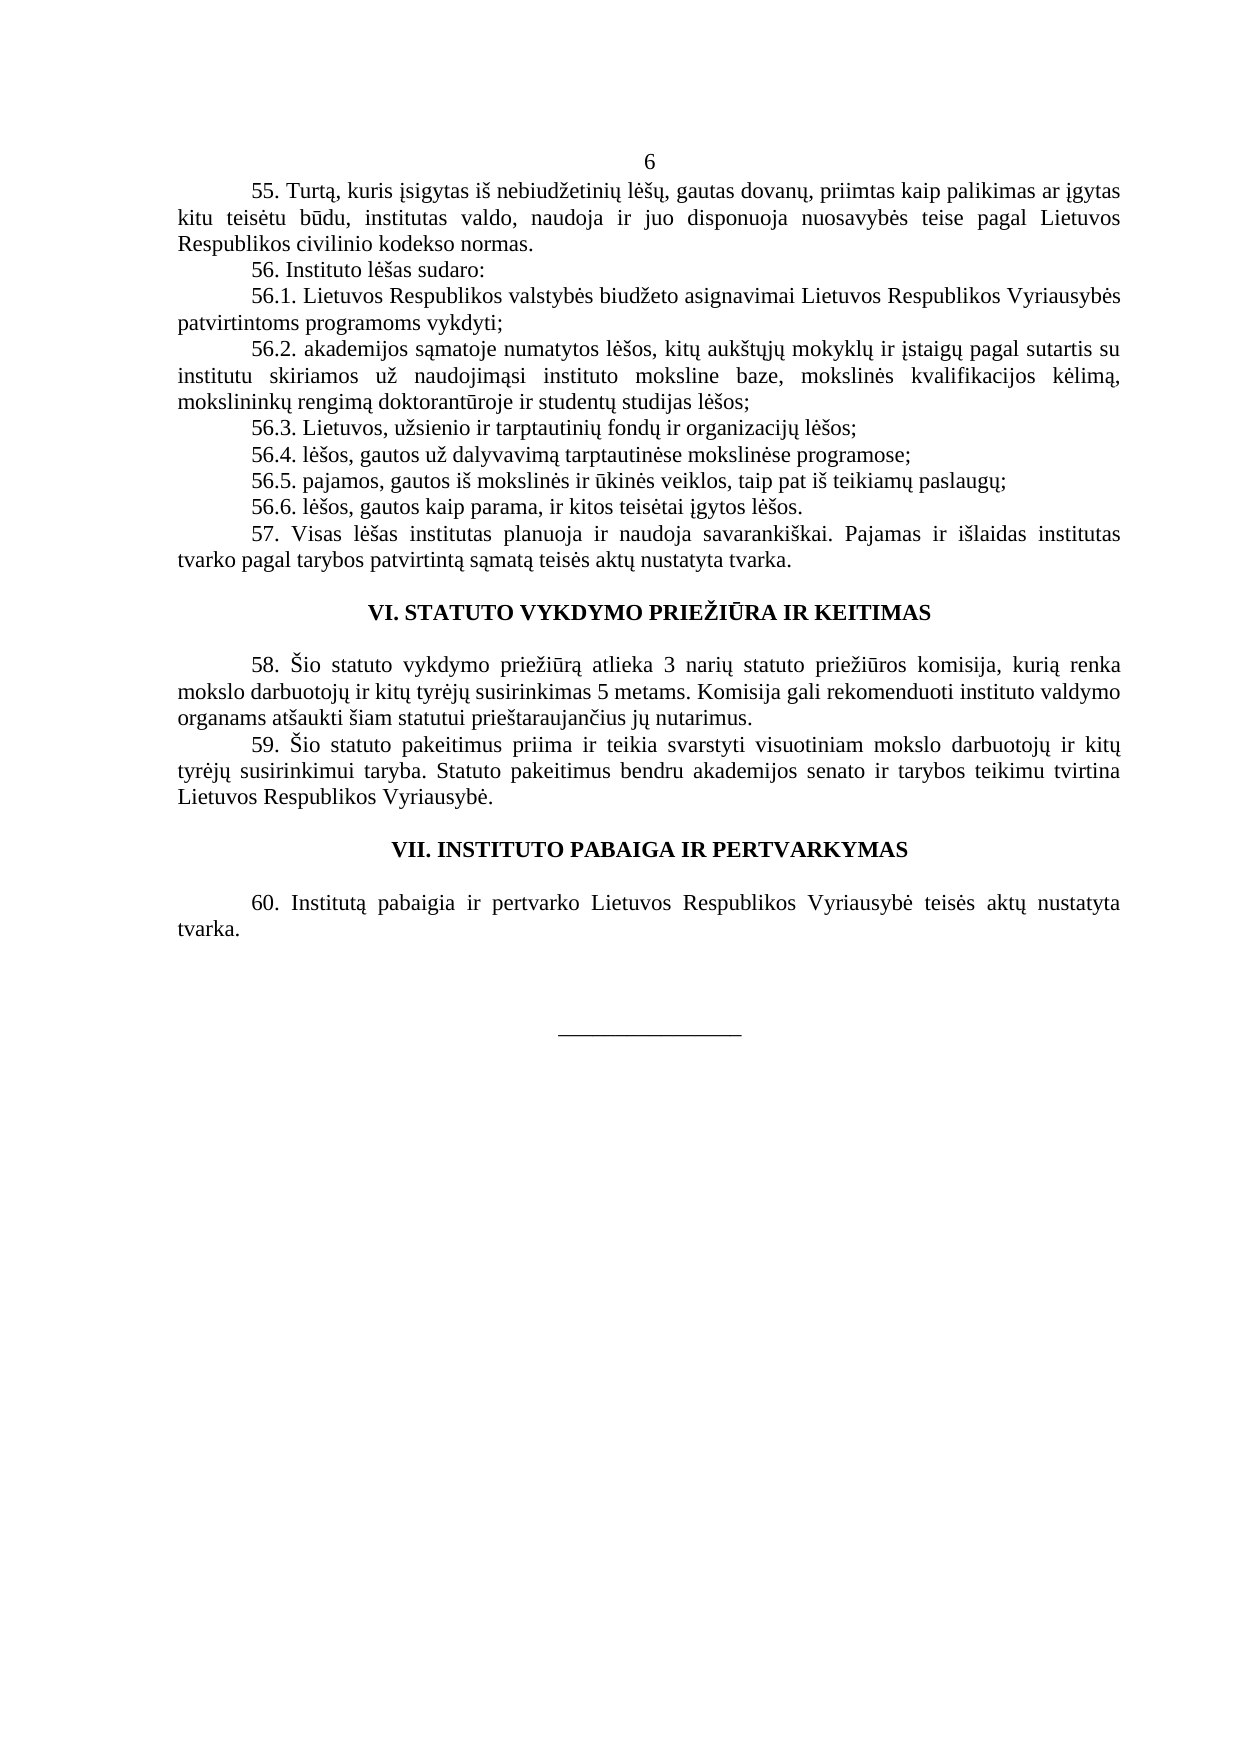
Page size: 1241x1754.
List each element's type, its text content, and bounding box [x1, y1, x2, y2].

text 56.1. Lietuvos Respublikos valstybės biudžeto asignavimai Lietuvos Respublikos Vyriausybės patvirtintoms programoms vykdyti; [177, 283, 1122, 335]
subtitle VI. STATUTO VYKDYMO PRIEŽIŪRA IR KEITIMAS [177, 599, 1122, 625]
text 57. Visas lėšas institutas planuoja ir naudoja savarankiškai. Pajamas ir išlaidas institutas tvarko pagal tarybos patvirtintą sąmatą teisės aktų nustatyta tvarka. [177, 520, 1122, 572]
text 56. Instituto lėšas sudaro: [177, 256, 1122, 283]
text 56.6. lėšos, gautos kaip parama, ir kitos teisėtai įgytos lėšos. [177, 493, 1122, 520]
text 56.2. akademijos sąmatoje numatytos lėšos, kitų aukštųjų mokyklų ir įstaigų pagal sutartis su institutu skiriamos už naudojimąsi instituto moksline baze, mokslinės kvalifikacijos kėlimą, mokslininkų rengimą doktorantūroje ir studentų studijas lėšos; [177, 335, 1122, 414]
subtitle VII. INSTITUTO PABAIGA IR PERTVARKYMAS [177, 836, 1122, 862]
text 56.5. pajamos, gautos iš mokslinės ir ūkinės veiklos, taip pat iš teikiamų paslaugų; [177, 467, 1122, 493]
text 55. Turtą, kuris įsigytas iš nebiudžetinių lėšų, gautas dovanų, priimtas kaip palikimas ar įgytas kitu teisėtu būdu, institutas valdo, naudoja ir juo disponuoja nuosavybės teise pagal Lietuvos Respublikos civilinio kodekso normas. [177, 177, 1122, 256]
text –––––––––––––––– [177, 1021, 1122, 1047]
text 58. Šio statuto vykdymo priežiūrą atlieka 3 narių statuto priežiūros komisija, kurią renka mokslo darbuotojų ir kitų tyrėjų susirinkimas 5 metams. Komisija gali rekomenduoti instituto valdymo organams atšaukti šiam statutui prieštaraujančius jų nutarimus. [177, 652, 1122, 731]
text 60. Institutą pabaigia ir pertvarko Lietuvos Respublikos Vyriausybė teisės aktų nustatyta tvarka. [177, 889, 1122, 941]
text 59. Šio statuto pakeitimus priima ir teikia svarstyti visuotiniam mokslo darbuotojų ir kitų tyrėjų susirinkimui taryba. Statuto pakeitimus bendru akademijos senato ir tarybos teikimu tvirtina Lietuvos Respublikos Vyriausybė. [177, 731, 1122, 810]
text 56.3. Lietuvos, užsienio ir tarptautinių fondų ir organizacijų lėšos; [177, 414, 1122, 441]
text 56.4. lėšos, gautos už dalyvavimą tarptautinėse mokslinėse programose; [177, 441, 1122, 467]
